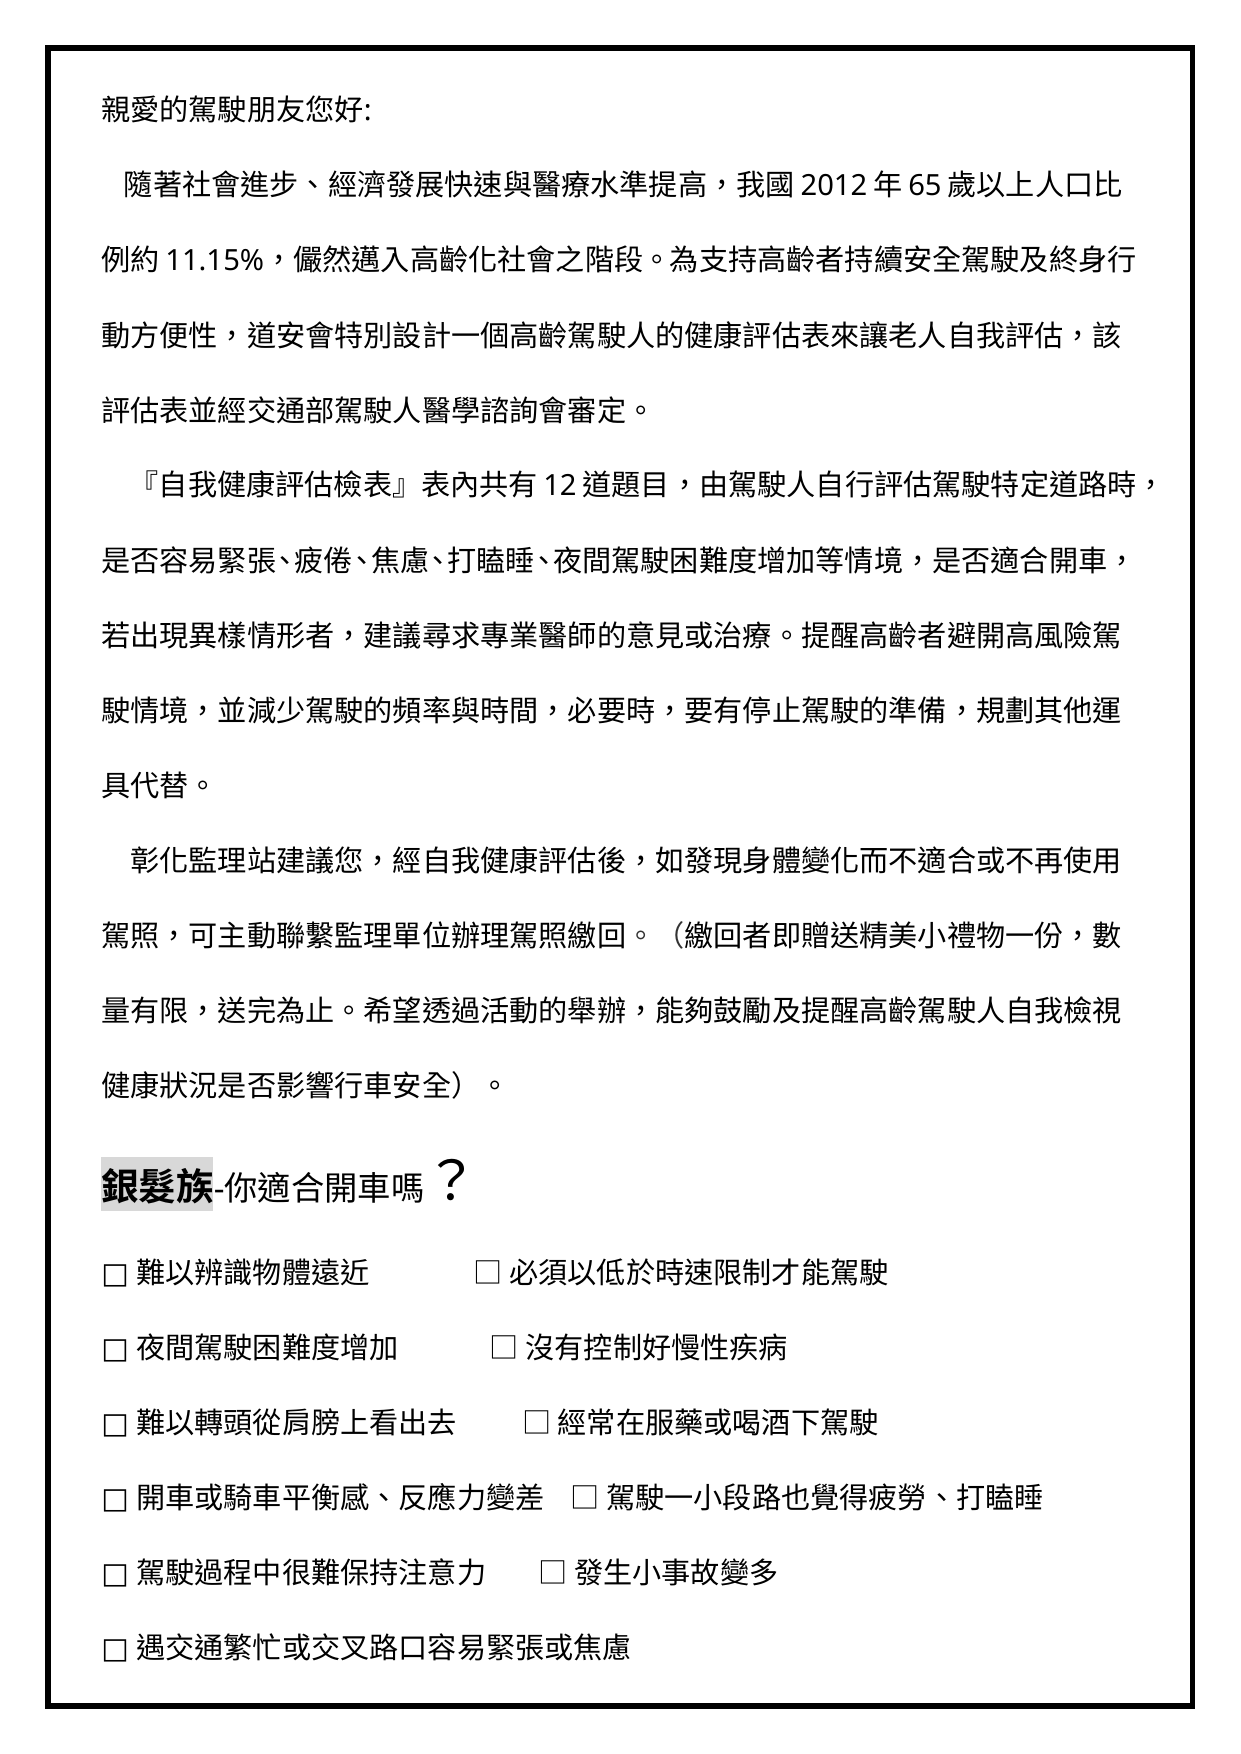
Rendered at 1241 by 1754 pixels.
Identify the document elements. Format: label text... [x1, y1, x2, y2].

text 『自我健康評估檢表』表內共有12道題目，由駕駛人自行評估駕駛特定道路時，是否容易緊張、疲倦、焦慮、打瞌睡、夜間駕駛困難度增加等情境，是否適合開車，若出現異樣情形者，建議尋求專業醫師的意見或治療。提醒高齡者避開高風險駕駛情境，並減少駕駛的頻率與時間，必要時，要有停止駕駛的準備，規劃其他運具代替。 [101, 446, 1136, 821]
text □ 遇交通繁忙或交叉路口容易緊張或焦慮 [101, 1608, 1136, 1683]
text 銀髮族-你適合開車嗎？ [101, 1121, 1136, 1233]
text □ 開車或騎車平衡感、反應力變差 □ 駕駛一小段路也覺得疲勞、打瞌睡 [101, 1458, 1136, 1533]
text 彰化監理站建議您，經自我健康評估後，如發現身體變化而不適合或不再使用駕照，可主動聯繫監理單位辦理駕照繳回。（繳回者即贈送精美小禮物一份，數量有限，送完為止。希望透過活動的舉辦，能夠鼓勵及提醒高齡駕駛人自我檢視健康狀況是否影響行車安全）。 [101, 821, 1136, 1121]
text □ 駕駛過程中很難保持注意力 □ 發生小事故變多 [101, 1533, 1136, 1608]
text □ 難以辨識物體遠近 □ 必須以低於時速限制才能駕駛 [101, 1233, 1136, 1308]
text 親愛的駕駛朋友您好: [101, 71, 1136, 146]
text □ 夜間駕駛困難度增加 □ 沒有控制好慢性疾病 [101, 1308, 1136, 1383]
text □ 難以轉頭從肩膀上看出去 □ 經常在服藥或喝酒下駕駛 [101, 1383, 1136, 1458]
text 隨著社會進步、經濟發展快速與醫療水準提高，我國2012年65歲以上人口比例約11.15%，儼然邁入高齡化社會之階段。為支持高齡者持續安全駕駛及終身行動方便性，道安會特別設計一個高齡駕駛人的健康評估表來讓老人自我評估，該評估表並經交通部駕駛人醫學諮詢會審定。 [101, 146, 1136, 446]
